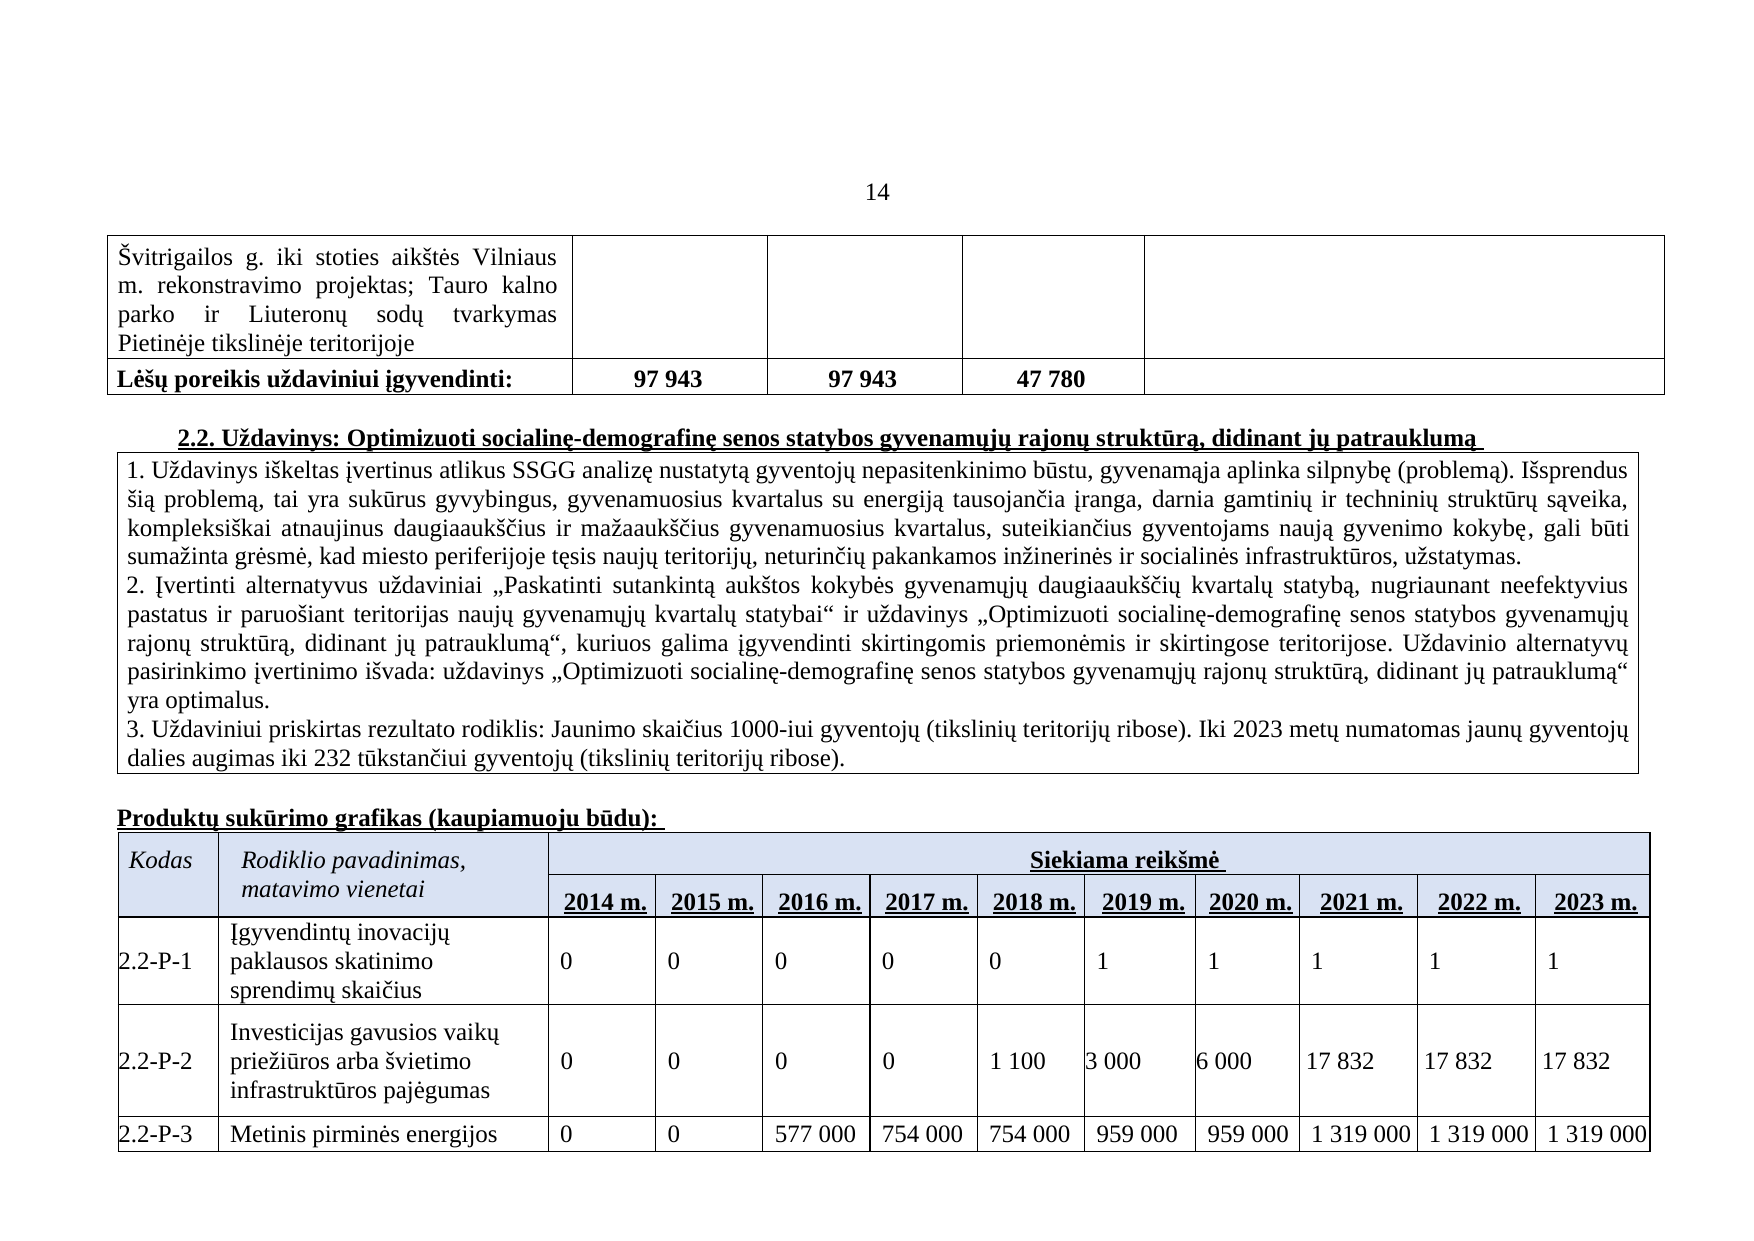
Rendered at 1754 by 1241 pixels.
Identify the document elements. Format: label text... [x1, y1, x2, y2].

table_cell 2015 m. [656, 875, 762, 916]
table_cell 0 [549, 1005, 655, 1116]
table_cell 2023 m. [1536, 875, 1649, 916]
table_cell 2021 m. [1300, 875, 1417, 916]
table_cell 1 319 000 [1300, 1117, 1417, 1151]
table_cell 959 000 [1196, 1117, 1299, 1151]
table_header [1321, 833, 1421, 874]
text 2.2. Uždavinys: Optimizuoti socialinę-demografinę senos statybos gyvenamųjų rajonų struktūrą, didinant jų patrauklumą [118, 423, 1683, 452]
table_cell [1145, 359, 1664, 393]
table_cell 2016 m. [763, 875, 869, 916]
table_cell 0 [656, 1005, 762, 1116]
table_cell 0 [549, 1117, 655, 1151]
table_header Rodiklio pavadinimas, matavimo vienetai [219, 833, 548, 916]
table_cell 1 [1085, 918, 1195, 1004]
table_cell 2017 m. [871, 875, 977, 916]
table_cell 1 100 [978, 1005, 1084, 1116]
table_cell 17 832 [1300, 1005, 1417, 1116]
table_cell 6 000 [1196, 1005, 1299, 1116]
table_header [820, 833, 920, 874]
table_cell 959 000 [1085, 1117, 1195, 1151]
table_cell 754 000 [871, 1117, 977, 1151]
table_cell [963, 236, 1144, 357]
text Produktų sukūrimo grafikas (kaupiamuoju būdu): [117, 803, 1683, 832]
table_cell 0 [656, 1117, 762, 1151]
table_cell 0 [871, 1005, 977, 1116]
table_header [920, 833, 1020, 874]
table_cell 0 [656, 918, 762, 1004]
table_header [1521, 833, 1649, 874]
table_cell 2020 m. [1196, 875, 1299, 916]
table_cell Investicijas gavusios vaikų priežiūros arba švietimo infrastruktūros pajėgumas [219, 1005, 548, 1116]
table_cell Įgyvendintų inovacijų paklausos skatinimo sprendimų skaičius [219, 918, 548, 1004]
table_cell Lėšų poreikis uždaviniui įgyvendinti: [108, 359, 572, 393]
table_cell 0 [763, 1005, 869, 1116]
table_cell 1 319 000 [1418, 1117, 1535, 1151]
table_cell 2014 m. [549, 875, 655, 916]
table_cell 2.2-P-2 [119, 1005, 218, 1116]
table_cell 577 000 [763, 1117, 869, 1151]
table_cell 17 832 [1418, 1005, 1535, 1116]
table_cell 47 780 [963, 359, 1144, 393]
table_header [1421, 833, 1521, 874]
table_cell 0 [763, 918, 869, 1004]
table_cell 1 [1300, 918, 1417, 1004]
table_cell 1 [1536, 918, 1649, 1004]
table_header [549, 833, 820, 874]
table_cell 2019 m. [1085, 875, 1195, 916]
text 2. Įvertinti alternatyvus uždaviniai „Paskatinti sutankintą aukštos kokybės gyvenamųjų daugiaaukščių kvartalų statybą, nugriaunant neefektyvius pastatus ir paruošiant teritorijas naujų gyvenamųjų kvartalų statybai“ ir uždavinys „Optimizuoti socialinę-demografinę senos statybos gyvenamųjų rajonų struktūrą, didinant jų patrauklumą“, kuriuos galima įgyvendinti skirtingomis priemonėmis ir skirtingose teritorijose. Uždavinio alternatyvų pasirinkimo įvertinimo išvada: uždavinys „Optimizuoti socialinę-demografinę senos statybos gyvenamųjų rajonų struktūrą, didinant jų patrauklumą“ yra optimalus. [118, 567, 1638, 711]
table_cell 2022 m. [1418, 875, 1535, 916]
table_cell [1145, 236, 1664, 357]
table_cell 0 [978, 918, 1084, 1004]
table_cell Metinis pirminės energijos [219, 1117, 548, 1151]
table_cell 1 [1418, 918, 1535, 1004]
table_cell 2.2-P-3 [119, 1117, 218, 1151]
table_cell [573, 236, 767, 357]
table_cell 1 319 000 [1536, 1117, 1649, 1151]
text 1. Uždavinys iškeltas įvertinus atlikus SSGG analizę nustatytą gyventojų nepasitenkinimo būstu, gyvenamąja aplinka silpnybę (problemą). Išsprendus šią problemą, tai yra sukūrus gyvybingus, gyvenamuosius kvartalus su energiją tausojančia įranga, darnia gamtinių ir techninių struktūrų sąveika, kompleksiškai atnaujinus daugiaaukščius ir mažaaukščius gyvenamuosius kvartalus, suteikiančius gyventojams naują gyvenimo kokybę, gali būti sumažinta grėsmė, kad miesto periferijoje tęsis naujų teritorijų, neturinčių pakankamos inžinerinės ir socialinės infrastruktūros, užstatymas. [118, 453, 1638, 567]
table_cell 1 [1196, 918, 1299, 1004]
table_cell Švitrigailos g. iki stoties aikštės Vilniaus m. rekonstravimo projektas; Tauro kalno parko ir Liuteronų sodų tvarkymas Pietinėje tikslinėje teritorijoje [108, 236, 572, 357]
table_cell 97 943 [573, 359, 767, 393]
table_cell 17 832 [1536, 1005, 1649, 1116]
table_cell 3 000 [1085, 1005, 1195, 1116]
table_cell 754 000 [978, 1117, 1084, 1151]
table_cell 0 [871, 918, 977, 1004]
text 3. Uždaviniui priskirtas rezultato rodiklis: Jaunimo skaičius 1000-iui gyventojų (tikslinių teritorijų ribose). Iki 2023 metų numatomas jaunų gyventojų dalies augimas iki 232 tūkstančiui gyventojų (tikslinių teritorijų ribose). [118, 711, 1638, 773]
table_cell 97 943 [768, 359, 962, 393]
table_header Siekiama reikšmė [1020, 833, 1321, 874]
table_cell [768, 236, 962, 357]
table_cell 2018 m. [978, 875, 1084, 916]
table_header Kodas [119, 833, 218, 916]
table_cell 2.2-P-1 [119, 918, 218, 1004]
table_cell 0 [549, 918, 655, 1004]
